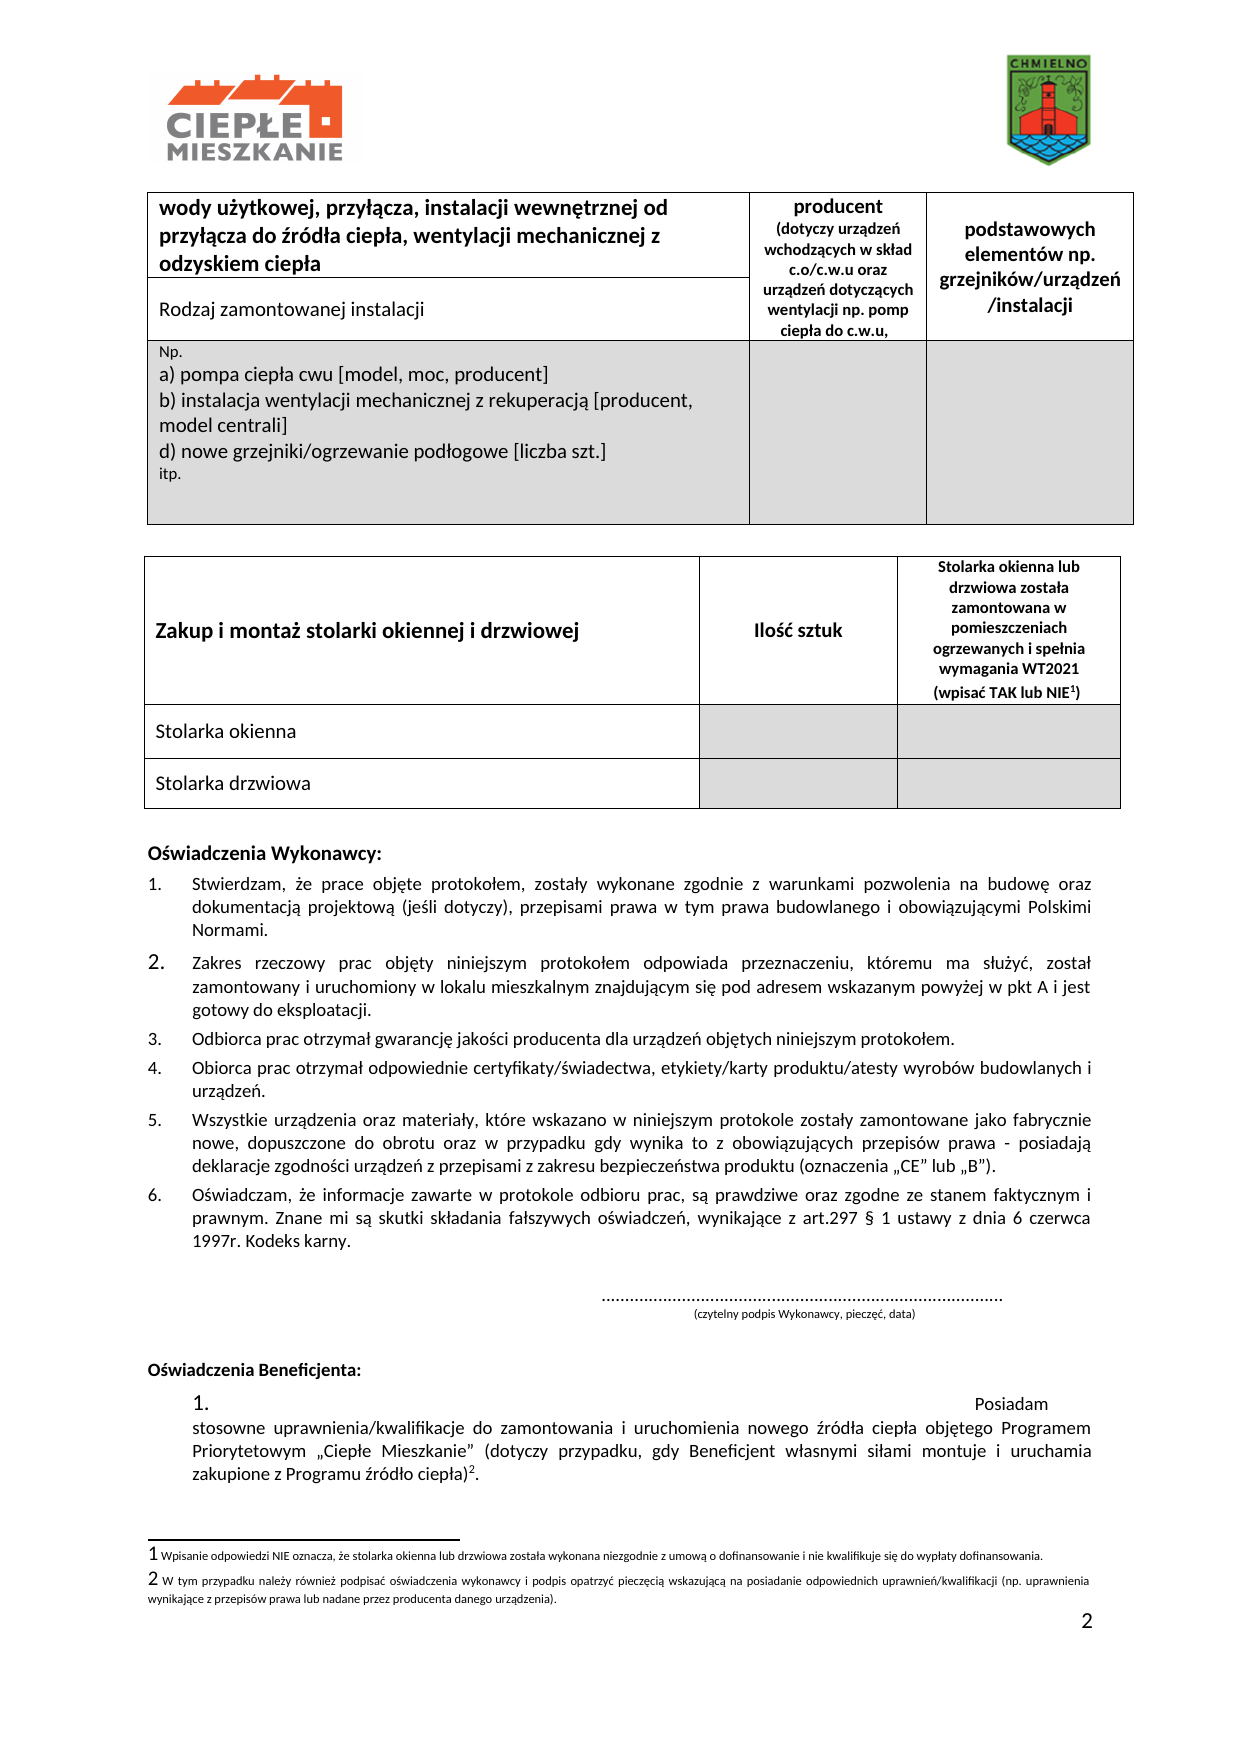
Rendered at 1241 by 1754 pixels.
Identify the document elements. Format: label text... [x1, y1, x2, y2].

table_header producent (dotyczy urządzeń wchodzących w skład c.o/c.w.u oraz urządzeń dotyczących wentylacji np. pomp ciepła do c.w.u, [750, 193, 926, 340]
table_cell [700, 705, 897, 758]
list Zakres rzeczowy prac objęty niniejszym protokołem odpowiada przeznaczeniu, któremu ma służyć, został zamontowany i uruchomiony w lokalu mieszkalnym znajdującym się pod adresem wskazanym powyżej w pkt A i jest gotowy do eksploatacji. [148, 947, 1093, 1021]
table_cell Stolarka drzwiowa [145, 759, 699, 808]
list Odbiorca prac otrzymał gwarancję jakości producenta dla urządzeń objętych niniejszym protokołem. [148, 1027, 1093, 1050]
table_cell Stolarka okienna [145, 705, 699, 758]
list Obiorca prac otrzymał odpowiednie certyfikaty/świadectwa, etykiety/karty produktu/atesty wyrobów budowlanych i urządzeń. [148, 1057, 1093, 1102]
text Oświadczenia Beneficjenta: [148, 1359, 1093, 1382]
table_cell Rodzaj zamontowanej instalacji [148, 278, 749, 340]
list Oświadczam, że informacje zawarte w protokole odbioru prac, są prawdziwe oraz zgodne ze stanem faktycznym i prawnym. Znane mi są skutki składania fałszywych oświadczeń, wynikające z art.297 § 1 ustawy z dnia 6 czerwca 1997r. Kodeks karny. [148, 1184, 1093, 1252]
list Posiadam stosowne uprawnienia/kwalifikacje do zamontowania i uruchomienia nowego źródła ciepła objętego Programem Priorytetowym „Ciepłe Mieszkanie” (dotyczy przypadku, gdy Beneficjent własnymi siłami montuje i uruchamia zakupione z Programu źródło ciepła). [192, 1388, 1093, 1484]
list W tym przypadku należy również podpisać oświadczenia wykonawcy i podpis opatrzyć pieczęcią wskazującą na posiadanie odpowiednich uprawnień/kwalifikacji (np. uprawnienia wynikające z przepisów prawa lub nadane przez producenta danego urządzenia). [148, 1566, 1093, 1606]
table_header Zakup i montaż stolarki okiennej i drzwiowej [145, 557, 699, 704]
table_cell [898, 759, 1120, 808]
text Oświadczenia Wykonawcy: [148, 841, 1093, 866]
table_header Ilość sztuk [700, 557, 897, 704]
table_header Stolarka okienna lub drzwiowa została zamontowana w pomieszczeniach ogrzewanych i spełnia wymagania WT2021 (wpisać TAK lub NIE) [898, 557, 1120, 704]
table_cell [898, 705, 1120, 758]
table_cell [750, 341, 926, 524]
table_cell [700, 759, 897, 808]
table_cell [927, 341, 1133, 524]
list Stwierdzam, że prace objęte protokołem, zostały wykonane zgodnie z warunkami pozwolenia na budowę oraz dokumentacją projektową (jeśli dotyczy), przepisami prawa w tym prawa budowlanego i obowiązującymi Polskimi Normami. [148, 872, 1093, 941]
text ..................................................................................... (czytelny podpis Wykonawcy, pieczęć, data) [516, 1284, 1093, 1329]
table_header podstawowych elementów np. grzejników/urządzeń/instalacji [927, 193, 1133, 340]
list Wszystkie urządzenia oraz materiały, które wskazano w niniejszym protokole zostały zamontowane jako fabrycznie nowe, dopuszczone do obrotu oraz w przypadku gdy wynika to z obowiązujących przepisów prawa - posiadają deklaracje zgodności urządzeń z przepisami z zakresu bezpieczeństwa produktu (oznaczenia „CE” lub „B”). [148, 1109, 1093, 1177]
table_cell Np. a) pompa ciepła cwu [model, moc, producent] b) instalacja wentylacji mechanicznej z rekuperacją [producent, model centrali] d) nowe grzejniki/ogrzewanie podłogowe [liczba szt.] itp. [148, 341, 749, 524]
table_header wody użytkowej, przyłącza, instalacji wewnętrznej od przyłącza do źródła ciepła, wentylacji mechanicznej z odzyskiem ciepła [148, 193, 749, 277]
